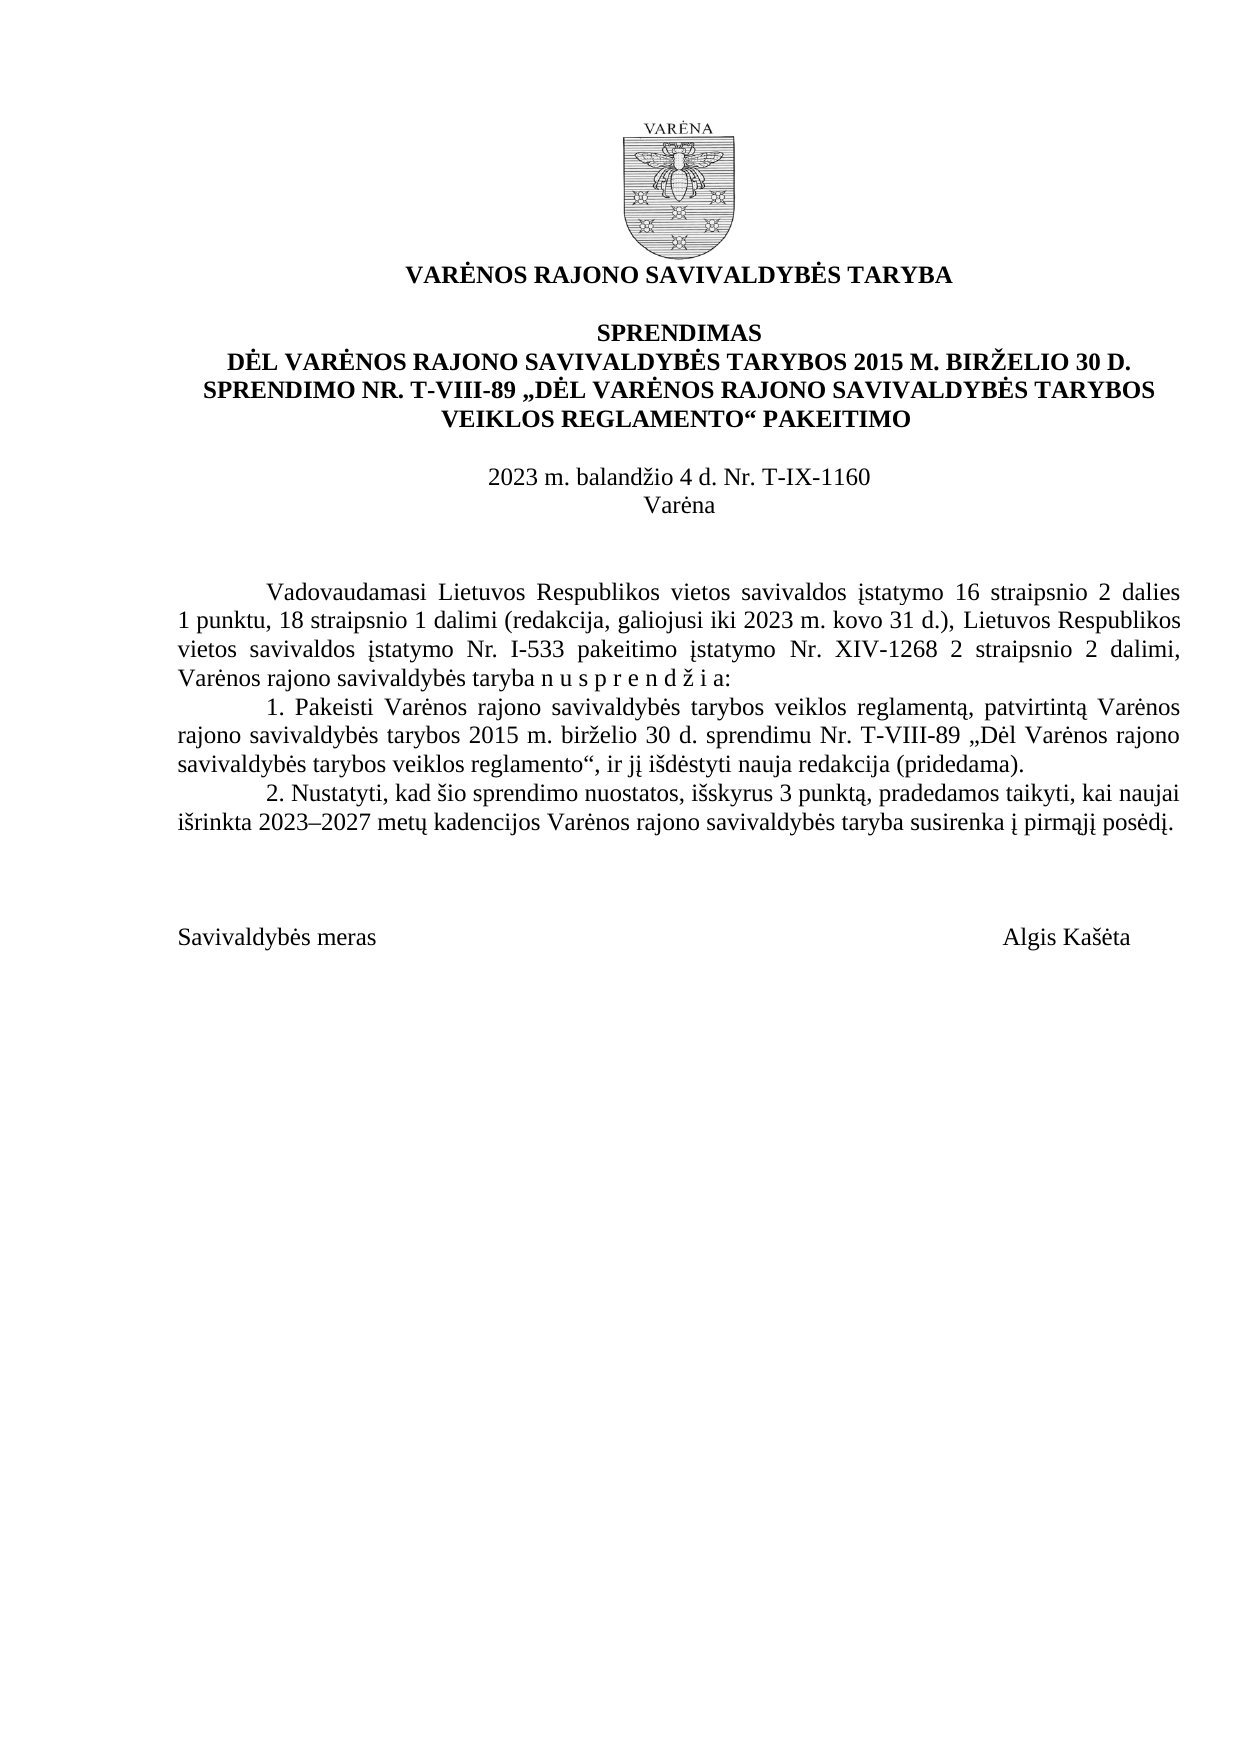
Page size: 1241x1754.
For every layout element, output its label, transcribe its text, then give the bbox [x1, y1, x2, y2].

text Vadovaudamasi Lietuvos Respublikos vietos savivaldos įstatymo 16 straipsnio 2 dalies 1 punktu, 18 straipsnio 1 dalimi (redakcija, galiojusi iki 2023 m. kovo 31 d.), Lietuvos Respublikos vietos savivaldos įstatymo Nr. I-533 pakeitimo įstatymo Nr. XIV-1268 2 straipsnio 2 dalimi, Varėnos rajono savivaldybės taryba n u s p r e n d ž i a: [177, 577, 1181, 692]
text 2. Nustatyti, kad šio sprendimo nuostatos, išskyrus 3 punktą, pradedamos taikyti, kai naujai išrinkta 2023–2027 metų kadencijos Varėnos rajono savivaldybės taryba susirenka į pirmąjį posėdį. [177, 778, 1181, 835]
text VARĖNOS RAJONO SAVIVALDYBĖS TARYBA [177, 260, 1181, 289]
text 1. Pakeisti Varėnos rajono savivaldybės tarybos veiklos reglamentą, patvirtintą Varėnos rajono savivaldybės tarybos 2015 m. birželio 30 d. sprendimu Nr. T-VIII-89 „Dėl Varėnos rajono savivaldybės tarybos veiklos reglamento“, ir jį išdėstyti nauja redakcija (pridedama). [177, 692, 1181, 778]
text DĖL VARĖNOS RAJONO SAVIVALDYBĖS TARYBOS 2015 M. BIRŽELIO 30 D. SPRENDIMO NR. T-VIII-89 „DĖL VARĖNOS RAJONO SAVIVALDYBĖS TARYBOS VEIKLOS REGLAMENTO“ PAKEITIMO [177, 347, 1181, 433]
text SPRENDIMAS [177, 318, 1181, 347]
subtitle Savivaldybės meras Algis Kašėta [177, 922, 1181, 950]
text 2023 m. balandžio 4 d. Nr. T-IX-1160 [177, 462, 1181, 490]
text Varėna [177, 490, 1181, 519]
